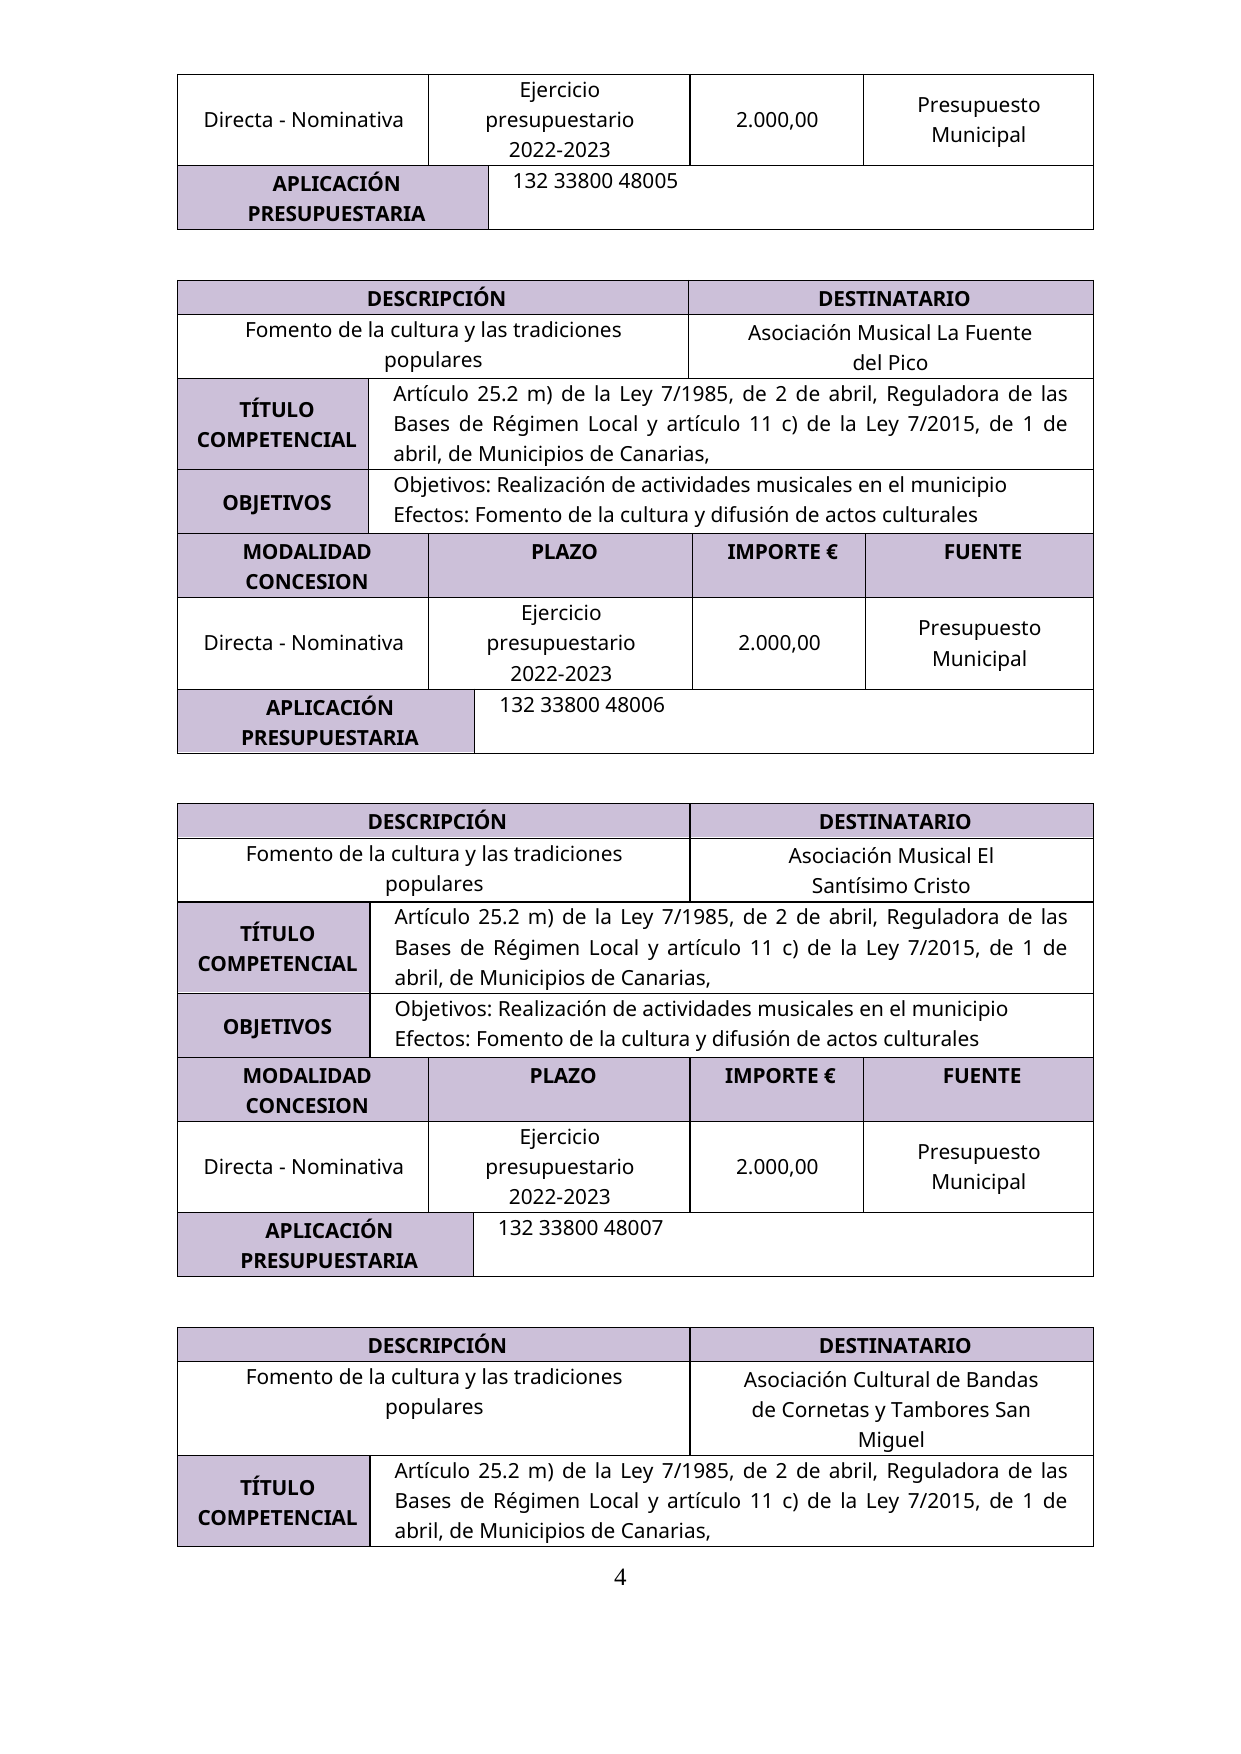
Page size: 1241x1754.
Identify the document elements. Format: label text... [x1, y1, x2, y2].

table_header DESCRIPCIÓN [178, 281, 688, 314]
table_cell MODALIDAD CONCESION [178, 534, 428, 597]
table_cell Artículo 25.2 m) de la Ley 7/1985, de 2 de abril, Reguladora de las Bases de Régimen Local y artículo 11 c) de la Ley 7/2015, de 1 de abril, de Municipios de Canarias, [369, 379, 1093, 469]
table_cell Objetivos: Realización de actividades musicales en el municipio Efectos: Fomento de la cultura y difusión de actos culturales [369, 470, 1093, 533]
table_cell Asociación Musical El Santísimo Cristo [691, 839, 1093, 901]
table_cell APLICACIÓN PRESUPUESTARIA [178, 166, 488, 229]
table_cell IMPORTE € [691, 1058, 863, 1121]
table_cell Directa - Nominativa [178, 75, 428, 165]
table_cell 132 33800 48007 [474, 1213, 1093, 1276]
table_cell Presupuesto Municipal [866, 598, 1093, 688]
table_cell FUENTE [866, 534, 1093, 597]
table_cell FUENTE [864, 1058, 1093, 1121]
table_cell Ejercicio presupuestario 2022-2023 [429, 598, 692, 688]
table_cell TÍTULO COMPETENCIAL [178, 1456, 369, 1546]
table_cell 2.000,00 [691, 1122, 863, 1212]
table_cell Ejercicio presupuestario 2022-2023 [429, 1122, 689, 1212]
table_cell PLAZO [429, 534, 692, 597]
table_cell TÍTULO COMPETENCIAL [178, 903, 369, 992]
table_cell Asociación Musical La Fuente del Pico [689, 315, 1093, 378]
table_cell Directa - Nominativa [178, 1122, 428, 1212]
table_cell 132 33800 48006 [475, 690, 1093, 752]
table_header DESTINATARIO [689, 281, 1093, 314]
table_cell Artículo 25.2 m) de la Ley 7/1985, de 2 de abril, Reguladora de las Bases de Régimen Local y artículo 11 c) de la Ley 7/2015, de 1 de abril, de Municipios de Canarias, [371, 1456, 1093, 1546]
table_cell OBJETIVOS [178, 994, 369, 1057]
table_cell 2.000,00 [691, 75, 863, 165]
table_cell 2.000,00 [693, 598, 865, 688]
table_header DESCRIPCIÓN [178, 1328, 689, 1361]
table_cell IMPORTE € [693, 534, 865, 597]
table_cell TÍTULO COMPETENCIAL [178, 379, 368, 469]
table_cell MODALIDAD CONCESION [178, 1058, 428, 1121]
table_cell Directa - Nominativa [178, 598, 428, 688]
table_cell Presupuesto Municipal [864, 75, 1093, 165]
table_cell OBJETIVOS [178, 470, 368, 533]
table_cell Presupuesto Municipal [864, 1122, 1093, 1212]
table_header DESTINATARIO [691, 804, 1093, 837]
table_cell APLICACIÓN PRESUPUESTARIA [178, 690, 474, 752]
table_cell Fomento de la cultura y las tradiciones populares [178, 839, 689, 901]
table_cell APLICACIÓN PRESUPUESTARIA [178, 1213, 473, 1276]
table_cell Fomento de la cultura y las tradiciones populares [178, 1362, 689, 1455]
table_cell Artículo 25.2 m) de la Ley 7/1985, de 2 de abril, Reguladora de las Bases de Régimen Local y artículo 11 c) de la Ley 7/2015, de 1 de abril, de Municipios de Canarias, [371, 903, 1093, 992]
table_header DESCRIPCIÓN [178, 804, 689, 837]
table_cell 132 33800 48005 [489, 166, 1093, 229]
table_cell Ejercicio presupuestario 2022-2023 [429, 75, 689, 165]
table_cell PLAZO [429, 1058, 689, 1121]
table_header DESTINATARIO [691, 1328, 1093, 1361]
table_cell Asociación Cultural de Bandas de Cornetas y Tambores San Miguel [691, 1362, 1093, 1455]
table_cell Objetivos: Realización de actividades musicales en el municipio Efectos: Fomento de la cultura y difusión de actos culturales [371, 994, 1093, 1057]
table_cell Fomento de la cultura y las tradiciones populares [178, 315, 688, 378]
